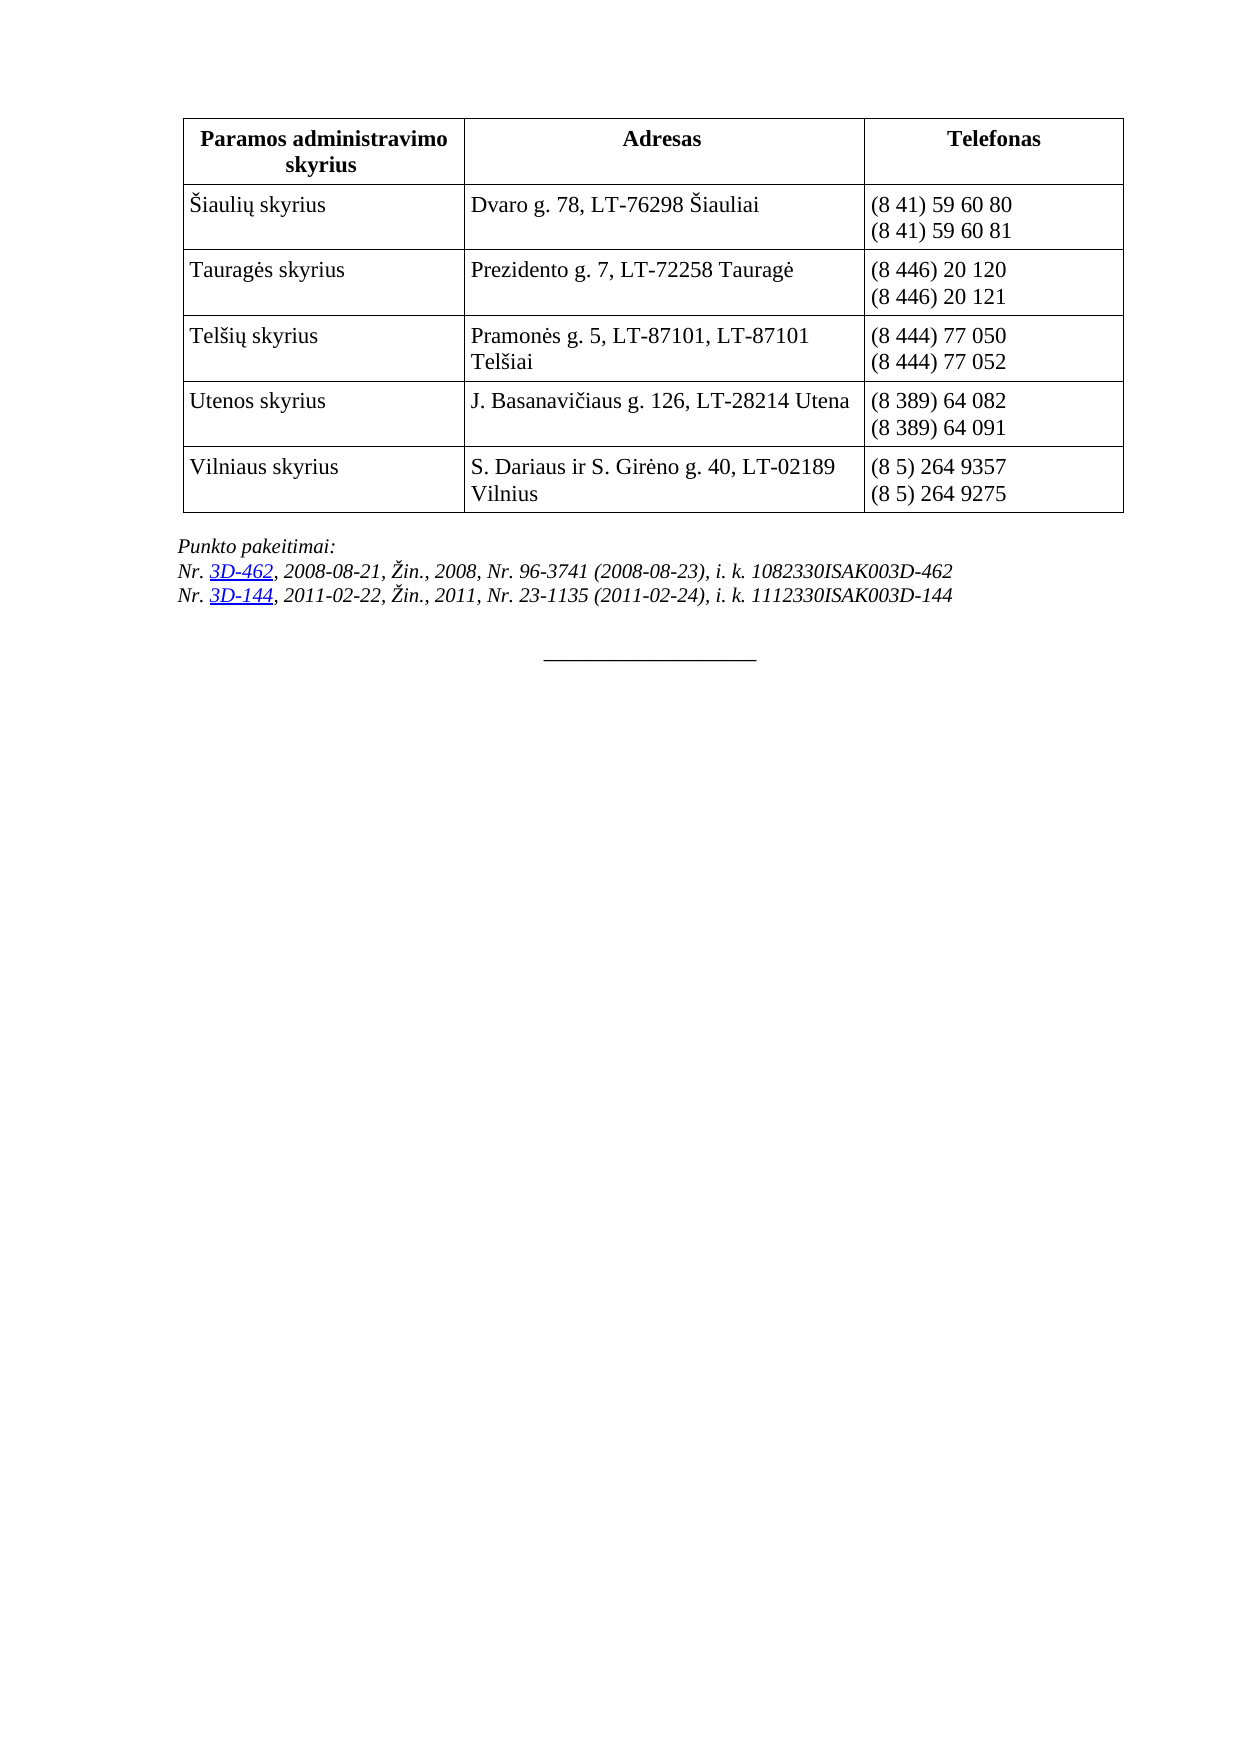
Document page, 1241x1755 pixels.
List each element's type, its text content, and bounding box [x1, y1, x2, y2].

table_cell Prezidento g. 7, LT-72258 Tauragė [465, 250, 864, 315]
table_cell Šiaulių skyrius [184, 185, 464, 249]
table_header Telefonas [865, 119, 1123, 184]
table_header Adresas [465, 119, 864, 184]
table_cell Pramonės g. 5, LT-87101, LT-87101 Telšiai [465, 316, 864, 381]
table_cell (8 446) 20 120 (8 446) 20 121 [865, 250, 1123, 315]
table_cell Dvaro g. 78, LT-76298 Šiauliai [465, 185, 864, 249]
table_cell Telšių skyrius [184, 316, 464, 381]
text Nr. 3D-144, 2011-02-22, Žin., 2011, Nr. 23-1135 (2011-02-24), i. k. 1112330ISAK003D-144 [177, 583, 1122, 607]
table_cell Utenos skyrius [184, 382, 464, 446]
table_cell (8 5) 264 9357 (8 5) 264 9275 [865, 447, 1123, 512]
text Nr. 3D-462, 2008-08-21, Žin., 2008, Nr. 96-3741 (2008-08-23), i. k. 1082330ISAK003D-462 [177, 558, 1122, 583]
text Punkto pakeitimai: [177, 534, 1122, 558]
table_cell J. Basanavičiaus g. 126, LT-28214 Utena [465, 382, 864, 446]
table_cell S. Dariaus ir S. Girėno g. 40, LT-02189 Vilnius [465, 447, 864, 512]
table_cell (8 444) 77 050 (8 444) 77 052 [865, 316, 1123, 381]
table_cell (8 41) 59 60 80 (8 41) 59 60 81 [865, 185, 1123, 249]
table_header Paramos administravimo skyrius [184, 119, 464, 184]
table_cell Tauragės skyrius [184, 250, 464, 315]
table_cell (8 389) 64 082 (8 389) 64 091 [865, 382, 1123, 446]
table_cell Vilniaus skyrius [184, 447, 464, 512]
text _________________ [177, 635, 1122, 664]
